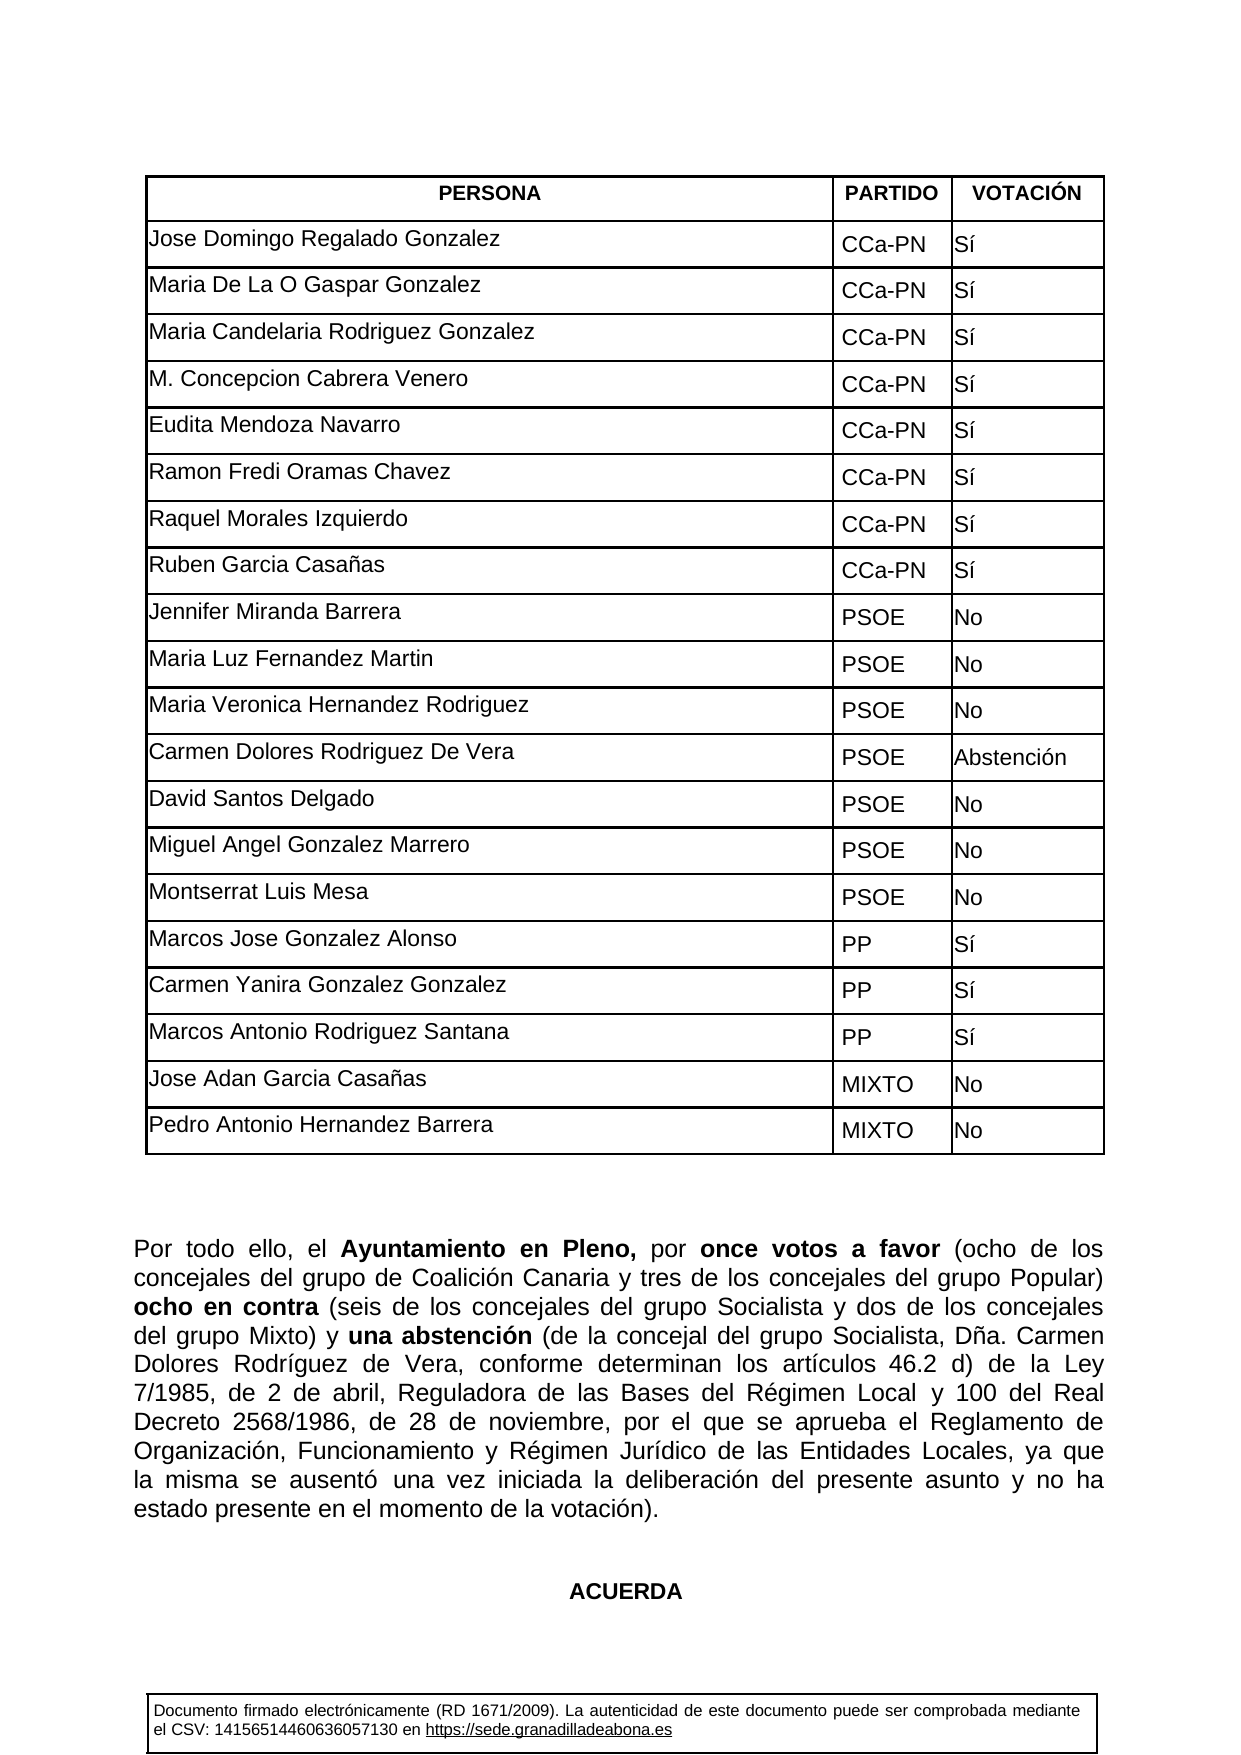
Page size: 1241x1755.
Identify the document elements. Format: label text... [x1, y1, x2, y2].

table_cell No [953, 782, 1103, 826]
table_cell No [953, 595, 1103, 640]
table_cell Raquel Morales Izquierdo [148, 502, 832, 546]
table_cell Sí [953, 269, 1103, 313]
table_header VOTACIÓN [953, 178, 1103, 220]
table_cell MIXTO [834, 1062, 951, 1106]
text ACUERDA [134, 1578, 1118, 1604]
table_cell Marcos Antonio Rodriguez Santana [148, 1015, 832, 1060]
table_cell PSOE [834, 829, 951, 873]
table_cell No [953, 829, 1103, 873]
table_cell No [953, 1109, 1103, 1153]
table_cell Marcos Jose Gonzalez Alonso [148, 922, 832, 966]
table_header PERSONA [148, 178, 832, 220]
table_cell Sí [953, 455, 1103, 500]
table_cell PSOE [834, 595, 951, 640]
table_cell Sí [953, 409, 1103, 453]
table_cell No [953, 689, 1103, 733]
table_cell CCa-PN [834, 362, 951, 406]
table_cell No [953, 642, 1103, 686]
table_cell PP [834, 922, 951, 966]
table_cell M. Concepcion Cabrera Venero [148, 362, 832, 406]
table_cell CCa-PN [834, 455, 951, 500]
table_cell Sí [953, 222, 1103, 266]
table_cell PSOE [834, 642, 951, 686]
table_cell PSOE [834, 735, 951, 780]
table_cell Eudita Mendoza Navarro [148, 409, 832, 453]
table_cell CCa-PN [834, 502, 951, 546]
table_cell CCa-PN [834, 222, 951, 266]
table_cell CCa-PN [834, 549, 951, 593]
table_cell Ruben Garcia Casañas [148, 549, 832, 593]
table_cell PSOE [834, 689, 951, 733]
table_cell Sí [953, 362, 1103, 406]
table_cell Miguel Angel Gonzalez Marrero [148, 829, 832, 873]
table_cell Carmen Yanira Gonzalez Gonzalez [148, 969, 832, 1013]
table_cell PP [834, 969, 951, 1013]
table_cell Sí [953, 922, 1103, 966]
table_cell Carmen Dolores Rodriguez De Vera [148, 735, 832, 780]
table_cell Maria Candelaria Rodriguez Gonzalez [148, 315, 832, 360]
table_cell Montserrat Luis Mesa [148, 875, 832, 920]
table_cell Maria Luz Fernandez Martin [148, 642, 832, 686]
table_cell PP [834, 1015, 951, 1060]
table_cell No [953, 1062, 1103, 1106]
table_cell Jose Adan Garcia Casañas [148, 1062, 832, 1106]
table_header PARTIDO [834, 178, 951, 220]
table_cell No [953, 875, 1103, 920]
table_cell Sí [953, 315, 1103, 360]
text Por todo ello, el Ayuntamiento en Pleno, por once votos a favor (ocho de los concejales del grupo de Coalición Canaria y tres de los concejales del grupo Popular) ocho en contra (seis de los concejales del grupo Socialista y dos de los concejales del grupo Mixto) y una abstención (de la concejal del grupo Socialista, Dña. Carmen Dolores Rodríguez de Vera, conforme determinan los artículos 46.2 d) de la Ley 7/1985, de 2 de abril, Reguladora de las Bases del Régimen Local y 100 del Real Decreto 2568/1986, de 28 de noviembre, por el que se aprueba el Reglamento de Organización, Funcionamiento y Régimen Jurídico de las Entidades Locales, ya que la misma se ausentó una vez iniciada la deliberación del presente asunto y no ha estado presente en el momento de la votación). [133, 1234, 1104, 1522]
table_cell Abstención [953, 735, 1103, 780]
table_cell PSOE [834, 875, 951, 920]
table_cell Sí [953, 549, 1103, 593]
table_cell MIXTO [834, 1109, 951, 1153]
table_cell Sí [953, 969, 1103, 1013]
table_cell Maria Veronica Hernandez Rodriguez [148, 689, 832, 733]
table_cell CCa-PN [834, 315, 951, 360]
table_cell Sí [953, 502, 1103, 546]
table_cell Pedro Antonio Hernandez Barrera [148, 1109, 832, 1153]
table_cell Jennifer Miranda Barrera [148, 595, 832, 640]
table_cell David Santos Delgado [148, 782, 832, 826]
table_cell Maria De La O Gaspar Gonzalez [148, 269, 832, 313]
table_cell CCa-PN [834, 269, 951, 313]
table_cell CCa-PN [834, 409, 951, 453]
table_cell Jose Domingo Regalado Gonzalez [148, 222, 832, 266]
table_cell Ramon Fredi Oramas Chavez [148, 455, 832, 500]
table_cell PSOE [834, 782, 951, 826]
table_cell Sí [953, 1015, 1103, 1060]
